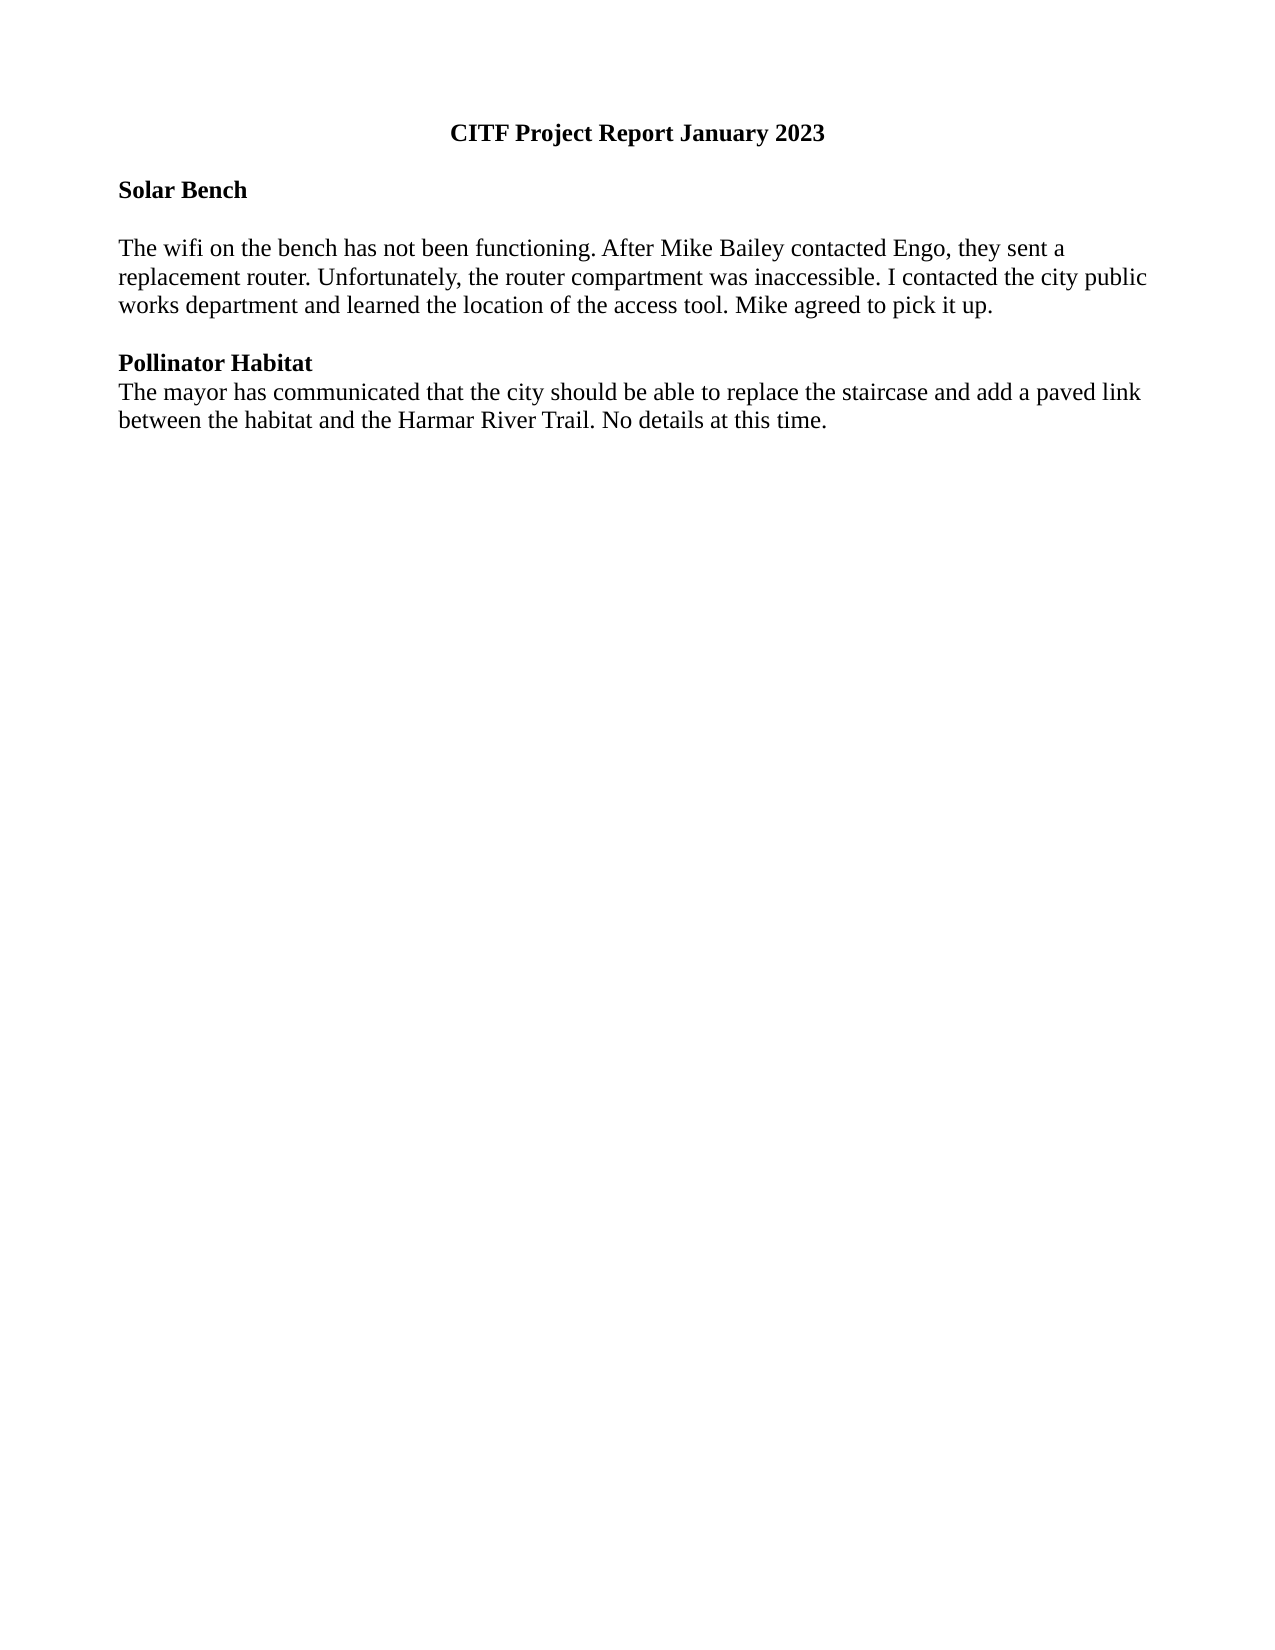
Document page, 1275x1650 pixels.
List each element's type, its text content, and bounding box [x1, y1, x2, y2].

text The wifi on the bench has not been functioning. After Mike Bailey contacted Engo, they sent a replacement router. Unfortunately, the router compartment was inaccessible. I contacted the city public works department and learned the location of the access tool. Mike agreed to pick it up. [118, 233, 1157, 319]
text The mayor has communicated that the city should be able to replace the staircase and add a paved link between the habitat and the Harmar River Trail. No details at this time. [118, 377, 1157, 434]
text CITF Project Report January 2023 [118, 118, 1157, 147]
text Solar Bench [118, 176, 1157, 204]
text Pollinator Habitat [118, 348, 1157, 377]
